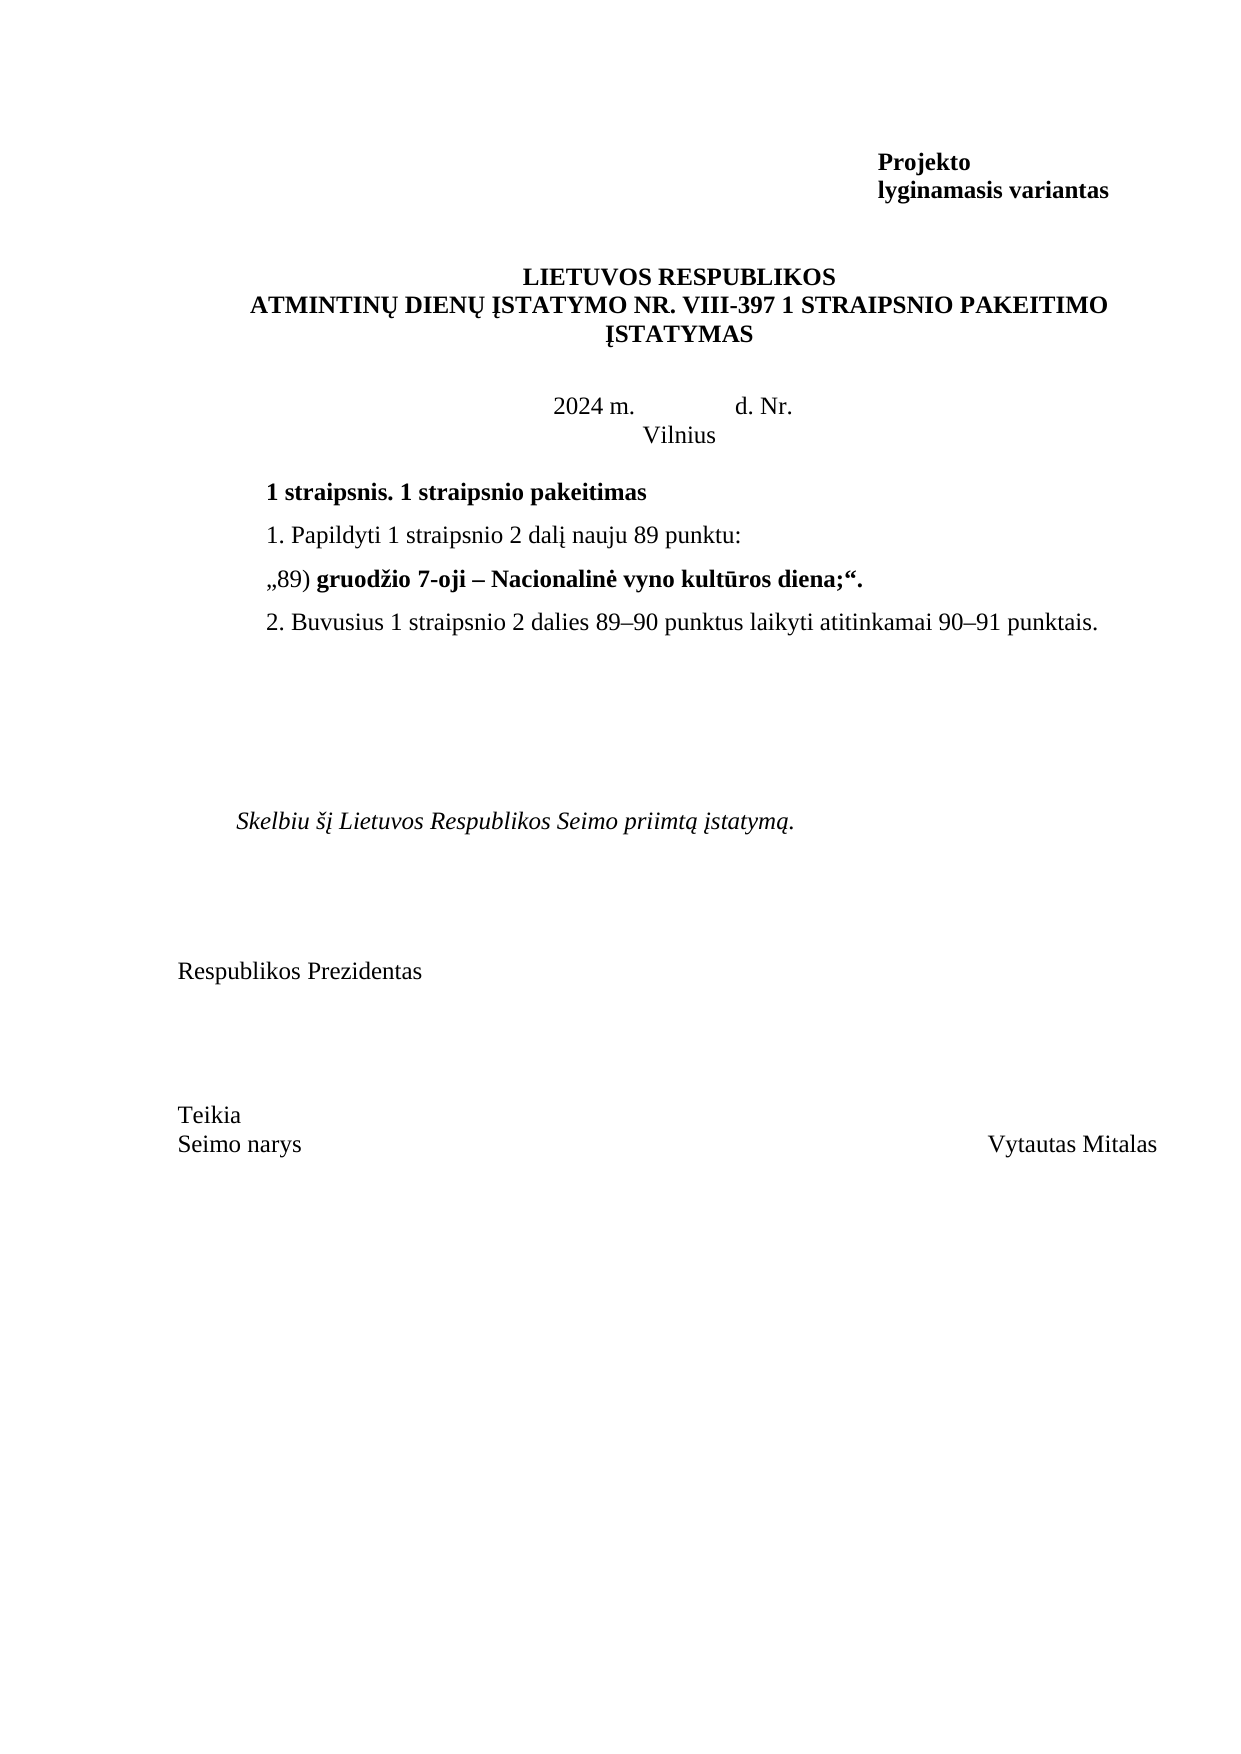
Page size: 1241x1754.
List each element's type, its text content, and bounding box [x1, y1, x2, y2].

text Vilnius [177, 420, 1181, 449]
list 1 straipsnis. 1 straipsnio pakeitimas [266, 477, 1181, 506]
text 1. Papildyti 1 straipsnio 2 dalį nauju 89 punktu: [162, 521, 1181, 549]
text „89) gruodžio 7-oji – Nacionalinė vyno kultūros diena;“. [162, 564, 1181, 592]
text Projekto [878, 147, 1181, 176]
text 2024 m. d. Nr. [177, 391, 1181, 420]
text Teikia [177, 1100, 1181, 1129]
text Respublikos Prezidentas [177, 947, 1181, 985]
text lyginamasis variantas [878, 176, 1181, 204]
text Seimo narys Vytautas Mitalas [177, 1129, 1181, 1157]
list 2. Buvusius 1 straipsnio 2 dalies 89–90 punktus laikyti atitinkamai 90–91 punktais. [266, 607, 1181, 636]
text Skelbiu šį Lietuvos Respublikos Seimo priimtą įstatymą. [177, 797, 1181, 835]
text ATMINTINŲ DIENŲ ĮSTATYMO NR. VIII-397 1 STRAIPSNIO PAKEITIMO ĮSTATYMAS [177, 291, 1181, 348]
text LIETUVOS RESPUBLIKOS [177, 262, 1181, 291]
